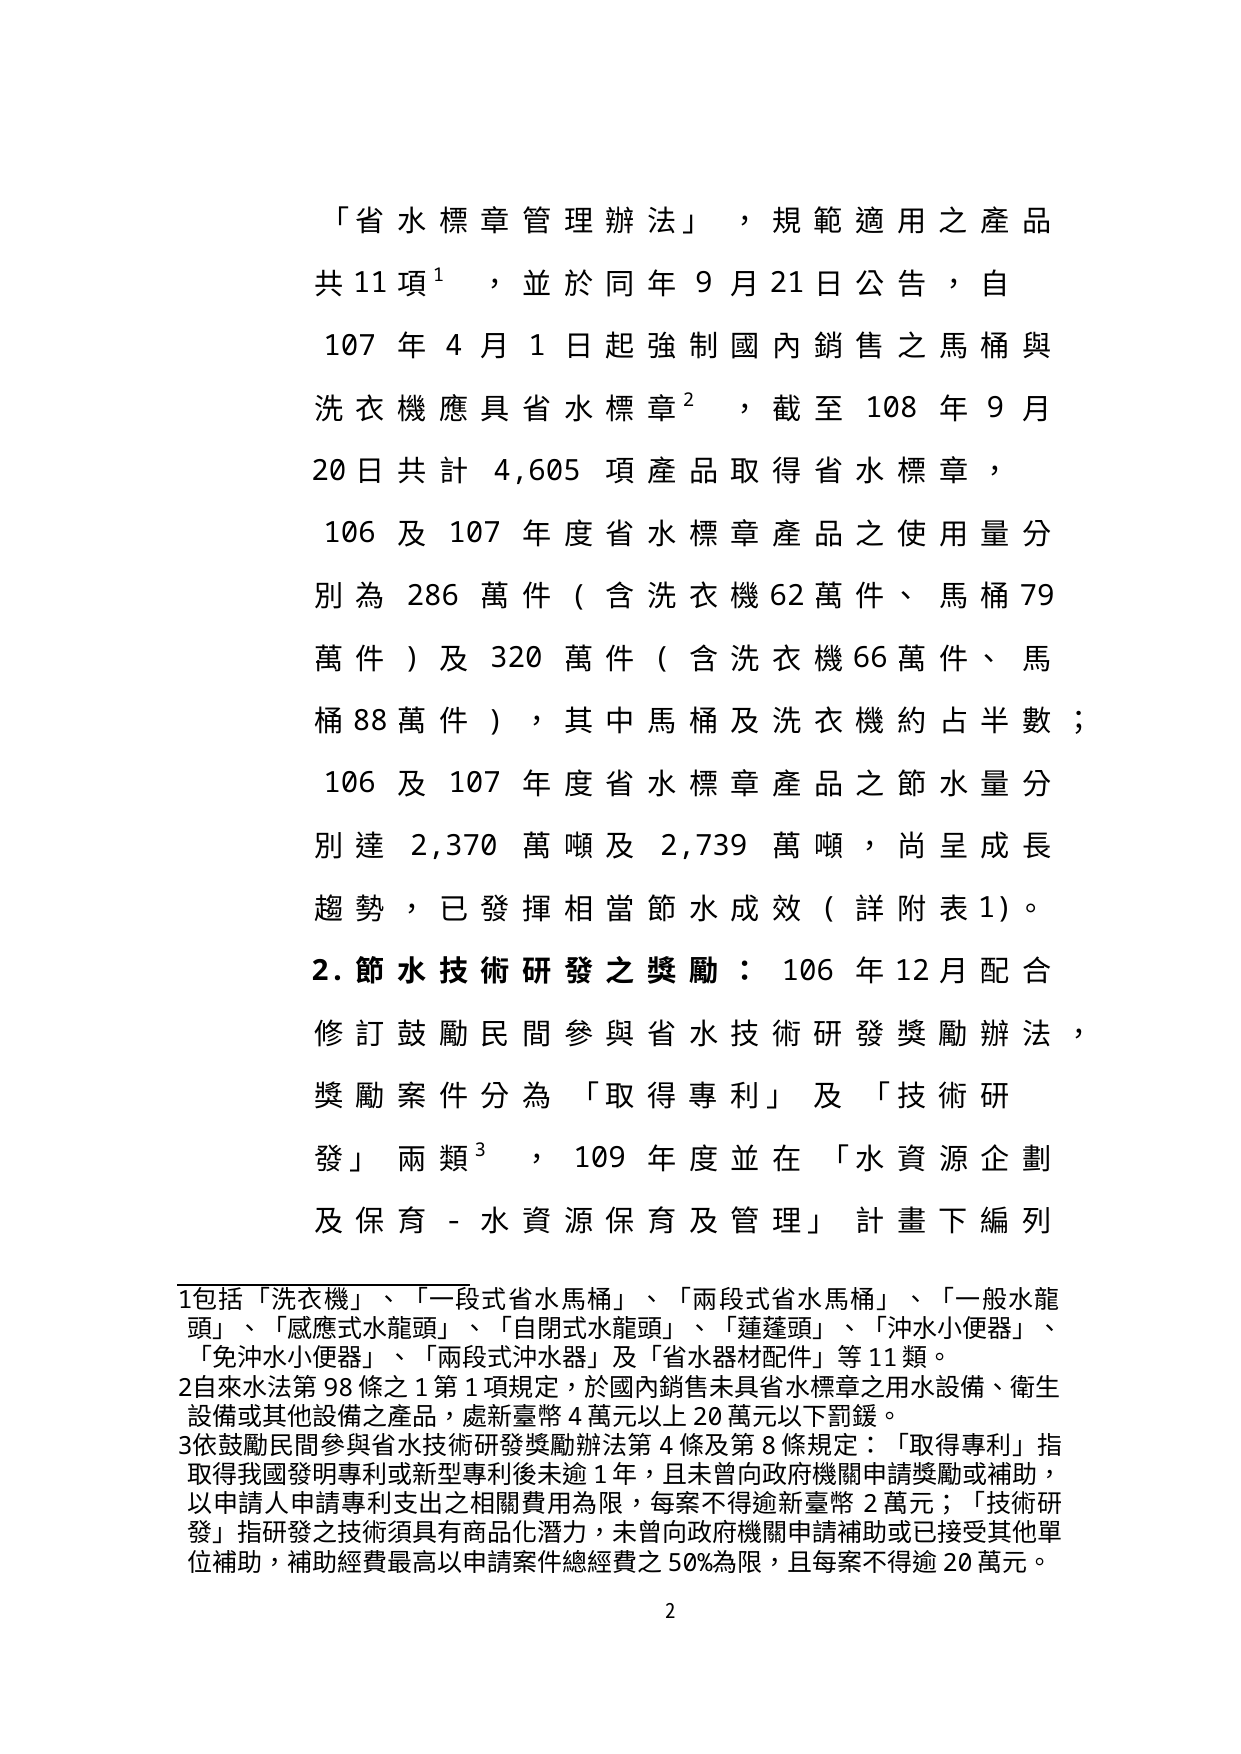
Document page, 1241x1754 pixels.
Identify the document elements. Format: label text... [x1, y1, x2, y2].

text 1.省水標章之規範：106年6月7日訂定「省水標章管理辦法」，規範適用之產品共11項，並於同年9月21日公告，自107年4月1日起強制國內銷售之馬桶與洗衣機應具省水標章，截至108年9月20日共計4,605項產品取得省水標章，106及107年度省水標章產品之使用量分別為286萬件(含洗衣機62萬件、馬桶79萬件)及320萬件(含洗衣機66萬件、馬桶88萬件)，其中馬桶及洗衣機約占半數；106及107年度省水標章產品之節水量分別達2,370萬噸及2,739萬噸，尚呈成長趨勢，已發揮相當節水成效(詳附表1)。 [271, 177, 1058, 927]
text 2.節水技術研發之獎勵：106年12月配合修訂鼓勵民間參與省水技術研發獎勵辦法，獎勵案件分為「取得專利」及「技術研發」兩類，109年度並在「水資源企劃及保育-水資源保育及管理」計畫下編列獎勵金20萬元。惟依水利署提供資料，106年度僅1案獲得專利類獎勵，107年度及108年度迄8月底均無獎勵案件。 [271, 927, 1058, 1240]
text 自來水法第98條之1第1項規定，於國內銷售未具省水標章之用水設備、衛生設備或其他設備之產品，處新臺幣4萬元以上20萬元以下罰鍰。 [177, 1373, 1063, 1431]
text 包括「洗衣機」、「一段式省水馬桶」、「兩段式省水馬桶」、「一般水龍頭」、「感應式水龍頭」、「自閉式水龍頭」、「蓮蓬頭」、「沖水小便器」、「免沖水小便器」、「兩段式沖水器」及「省水器材配件」等11類。 [177, 1285, 1063, 1373]
text 依鼓勵民間參與省水技術研發獎勵辦法第4條及第8條規定：「取得專利」指取得我國發明專利或新型專利後未逾1年，且未曾向政府機關申請獎勵或補助，以申請人申請專利支出之相關費用為限，每案不得逾新臺幣2萬元；「技術研發」指研發之技術須具有商品化潛力，未曾向政府機關申請補助或已接受其他單位補助，補助經費最高以申請案件總經費之50%為限，且每案不得逾20萬元。 [177, 1431, 1063, 1577]
